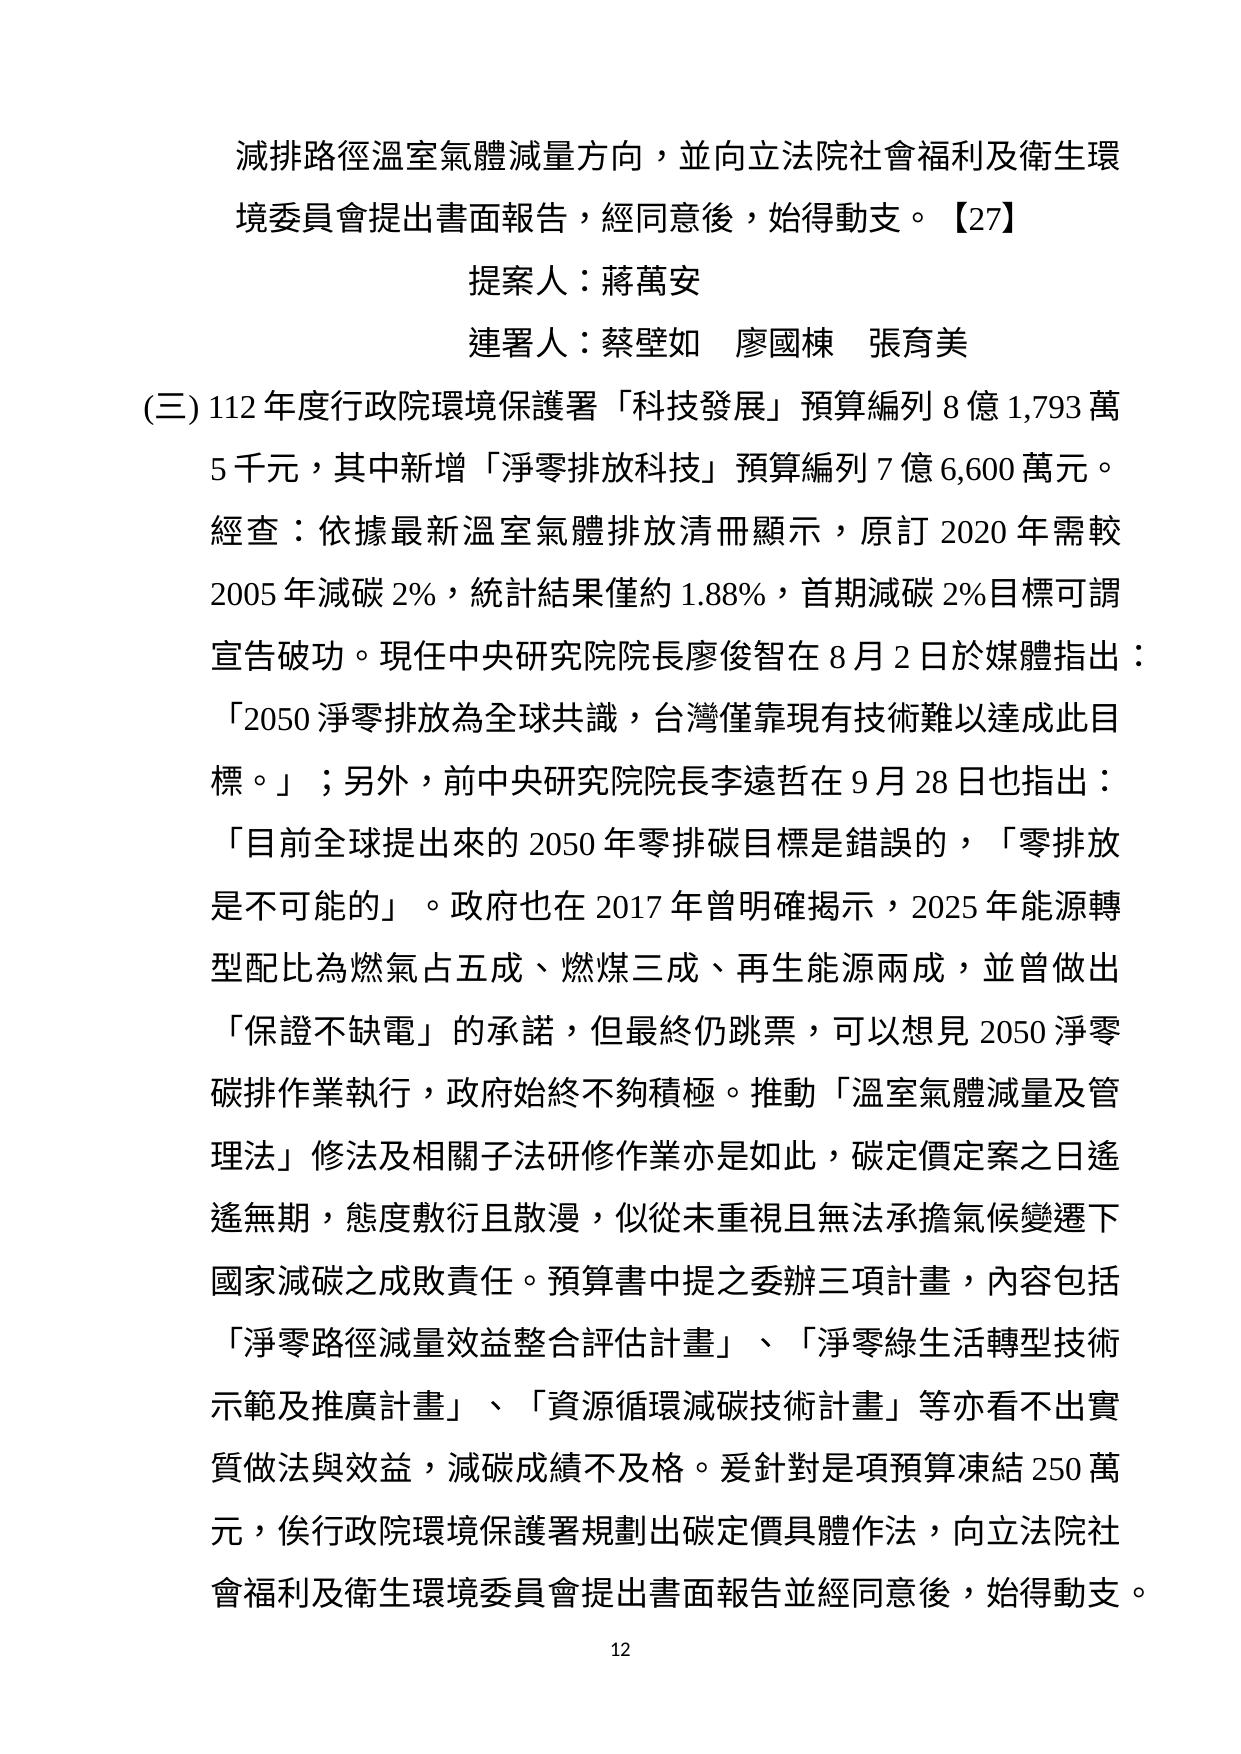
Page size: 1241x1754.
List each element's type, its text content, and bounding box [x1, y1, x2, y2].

text 提案人：蔣萬安 [468, 237, 1122, 300]
text 連署人：蔡壁如 廖國棟 張育美 [468, 300, 1122, 362]
text 6.查製造及住商部門108年度溫室氣體排放量雖較107年度減少，惟據行政院環境保護署統計，製造及住商部門，為六大部門溫室氣體排放量之前2名，占全國總溫室氣體排放量之七成，其中屬電力排放分攤之排放量分別占各該部門溫室氣體排放量63.93%、85.92%，可見減排主因係電力排碳係數下降，而電力排放分攤貢獻減碳量隨減。屬燃料燃燒或工業製程之溫室氣體排放量，降幅仍有限，尚非來自該等部門行動方案各項具體措施之執行成果及減碳效益。又政府為引導臺商及境外資金回臺投資轉移生產基地，並協助國內中小企業升級轉型，自108年1月起陸續推動「投資臺灣三大方案」，惟未評估將增加之用電量及溫室氣體排放量，亦未評估臺商回流對於製造部門溫室氣體減量目標可能造成之影響及衝擊，致缺乏相關統計數據規劃後續溫室氣體減量方向，現行製造部門行動方案之減碳效益恐不具真實性，未能核實反映製造製造部門溫室氣體排放情形。爰針對112年度行政院環境保護署「科技發展」預算編列8億1,793萬5千元，凍結1,000萬元，俟行政院環境保護署評估未來可能增加之溫室氣體排放量及提出各部門（尤其能源部門電力排放係數以外）其他減排路徑溫室氣體減量方向，並向立法院社會福利及衛生環境委員會提出書面報告，經同意後，始得動支。【27】 [206, 112, 1122, 237]
text (三) 112年度行政院環境保護署「科技發展」預算編列8億1,793萬5千元，其中新增「淨零排放科技」預算編列7億6,600萬元。經查：依據最新溫室氣體排放清冊顯示，原訂2020年需較2005年減碳2%，統計結果僅約1.88%，首期減碳2%目標可謂宣告破功。現任中央研究院院長廖俊智在8月2日於媒體指出：「2050淨零排放為全球共識，台灣僅靠現有技術難以達成此目標。」；另外，前中央研究院院長李遠哲在9月28日也指出：「目前全球提出來的2050年零排碳目標是錯誤的，「零排放是不可能的」。政府也在2017年曾明確揭示，2025年能源轉型配比為燃氣占五成、燃煤三成、再生能源兩成，並曾做出「保證不缺電」的承諾，但最終仍跳票，可以想見2050淨零碳排作業執行，政府始終不夠積極。推動「溫室氣體減量及管理法」修法及相關子法研修作業亦是如此，碳定價定案之日遙遙無期，態度敷衍且散漫，似從未重視且無法承擔氣候變遷下國家減碳之成敗責任。預算書中提之委辦三項計畫，內容包括「淨零路徑減量效益整合評估計畫」、「淨零綠生活轉型技術示範及推廣計畫」、「資源循環減碳技術計畫」等亦看不出實質做法與效益，減碳成績不及格。爰針對是項預算凍結250萬元，俟行政院環境保護署規劃出碳定價具體作法，向立法院社會福利及衛生環境委員會提出書面報告並經同意後，始得動支。【9】 [143, 362, 1122, 1612]
